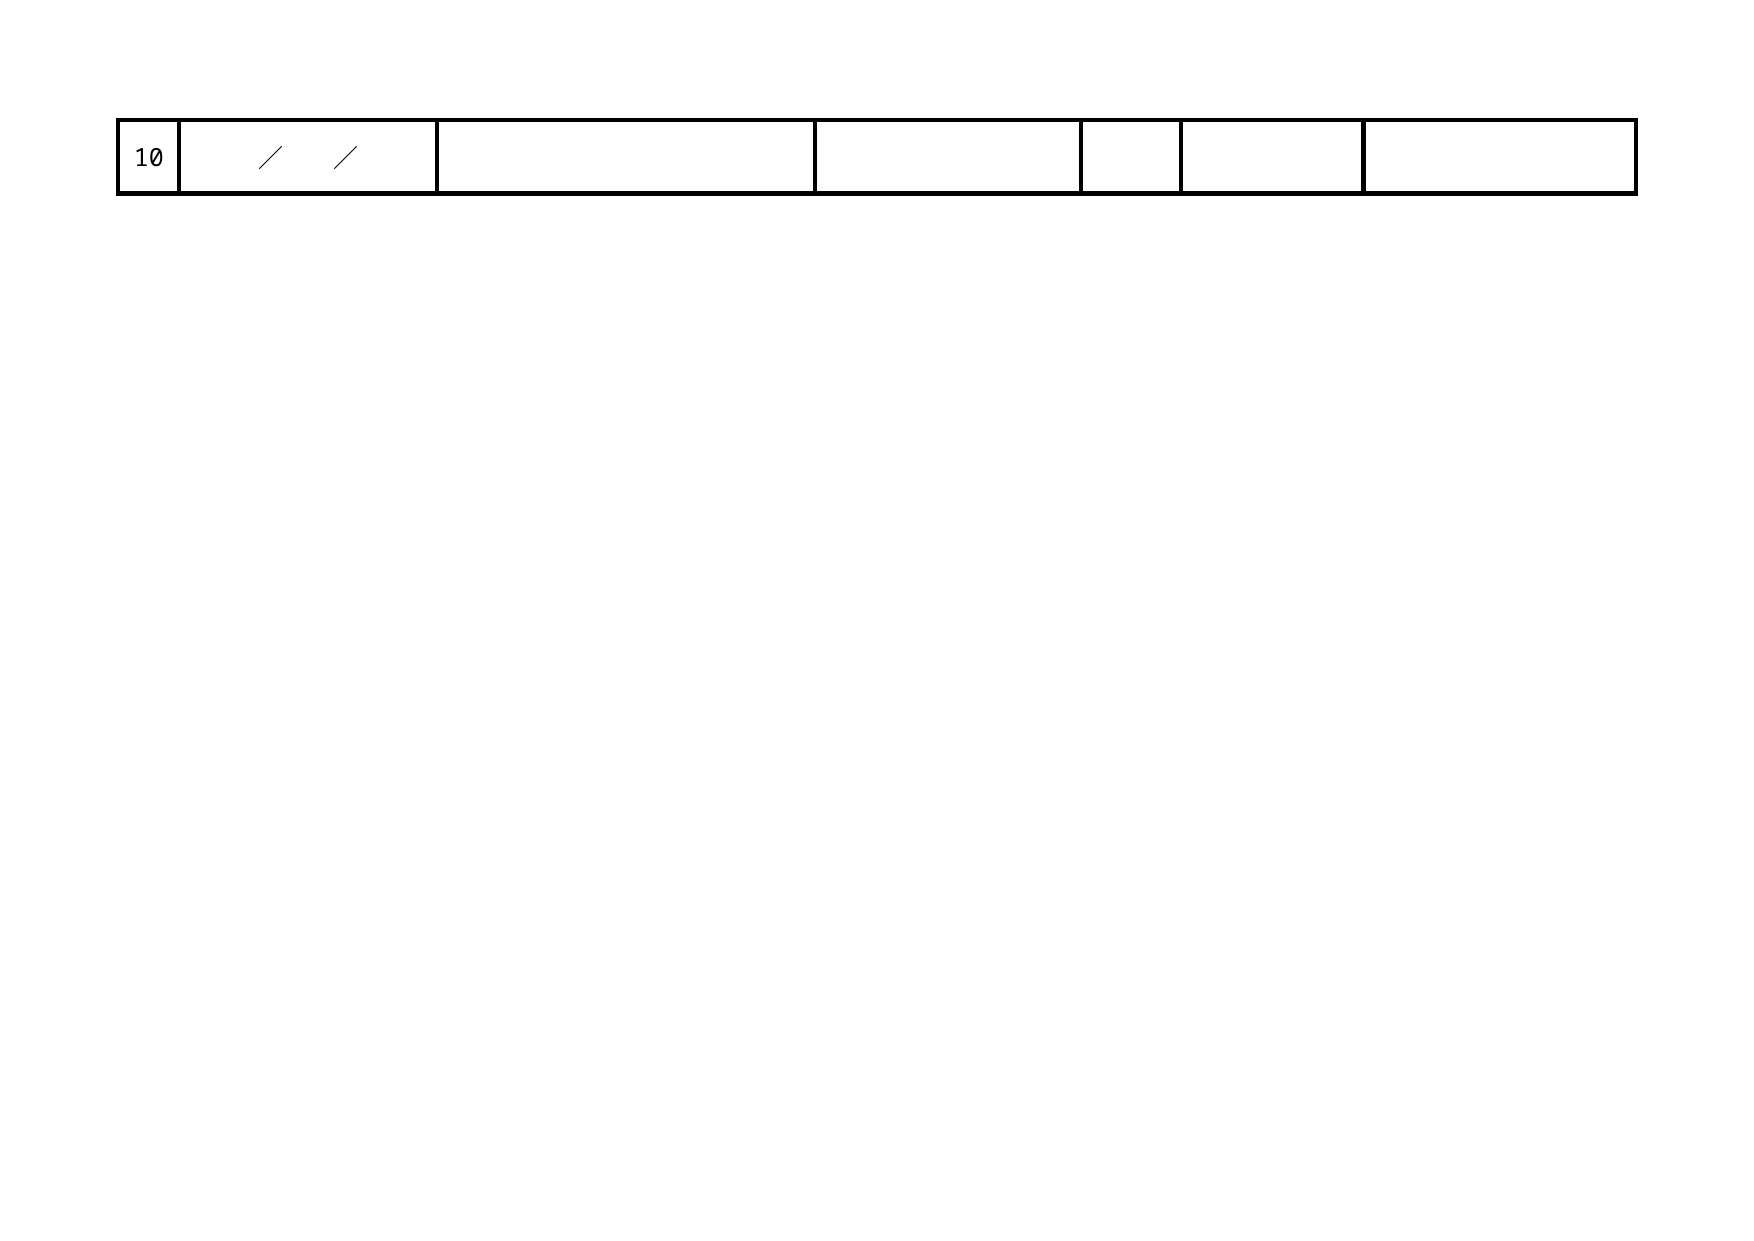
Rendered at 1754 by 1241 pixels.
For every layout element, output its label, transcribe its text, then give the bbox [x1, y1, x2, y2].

table_cell ／ ／ [181, 122, 435, 191]
table_cell [1366, 122, 1634, 191]
table_cell [817, 122, 1079, 191]
table_cell [439, 122, 813, 191]
table_cell [1183, 122, 1361, 191]
table_cell 10 [120, 122, 177, 191]
table_cell [1083, 122, 1179, 191]
